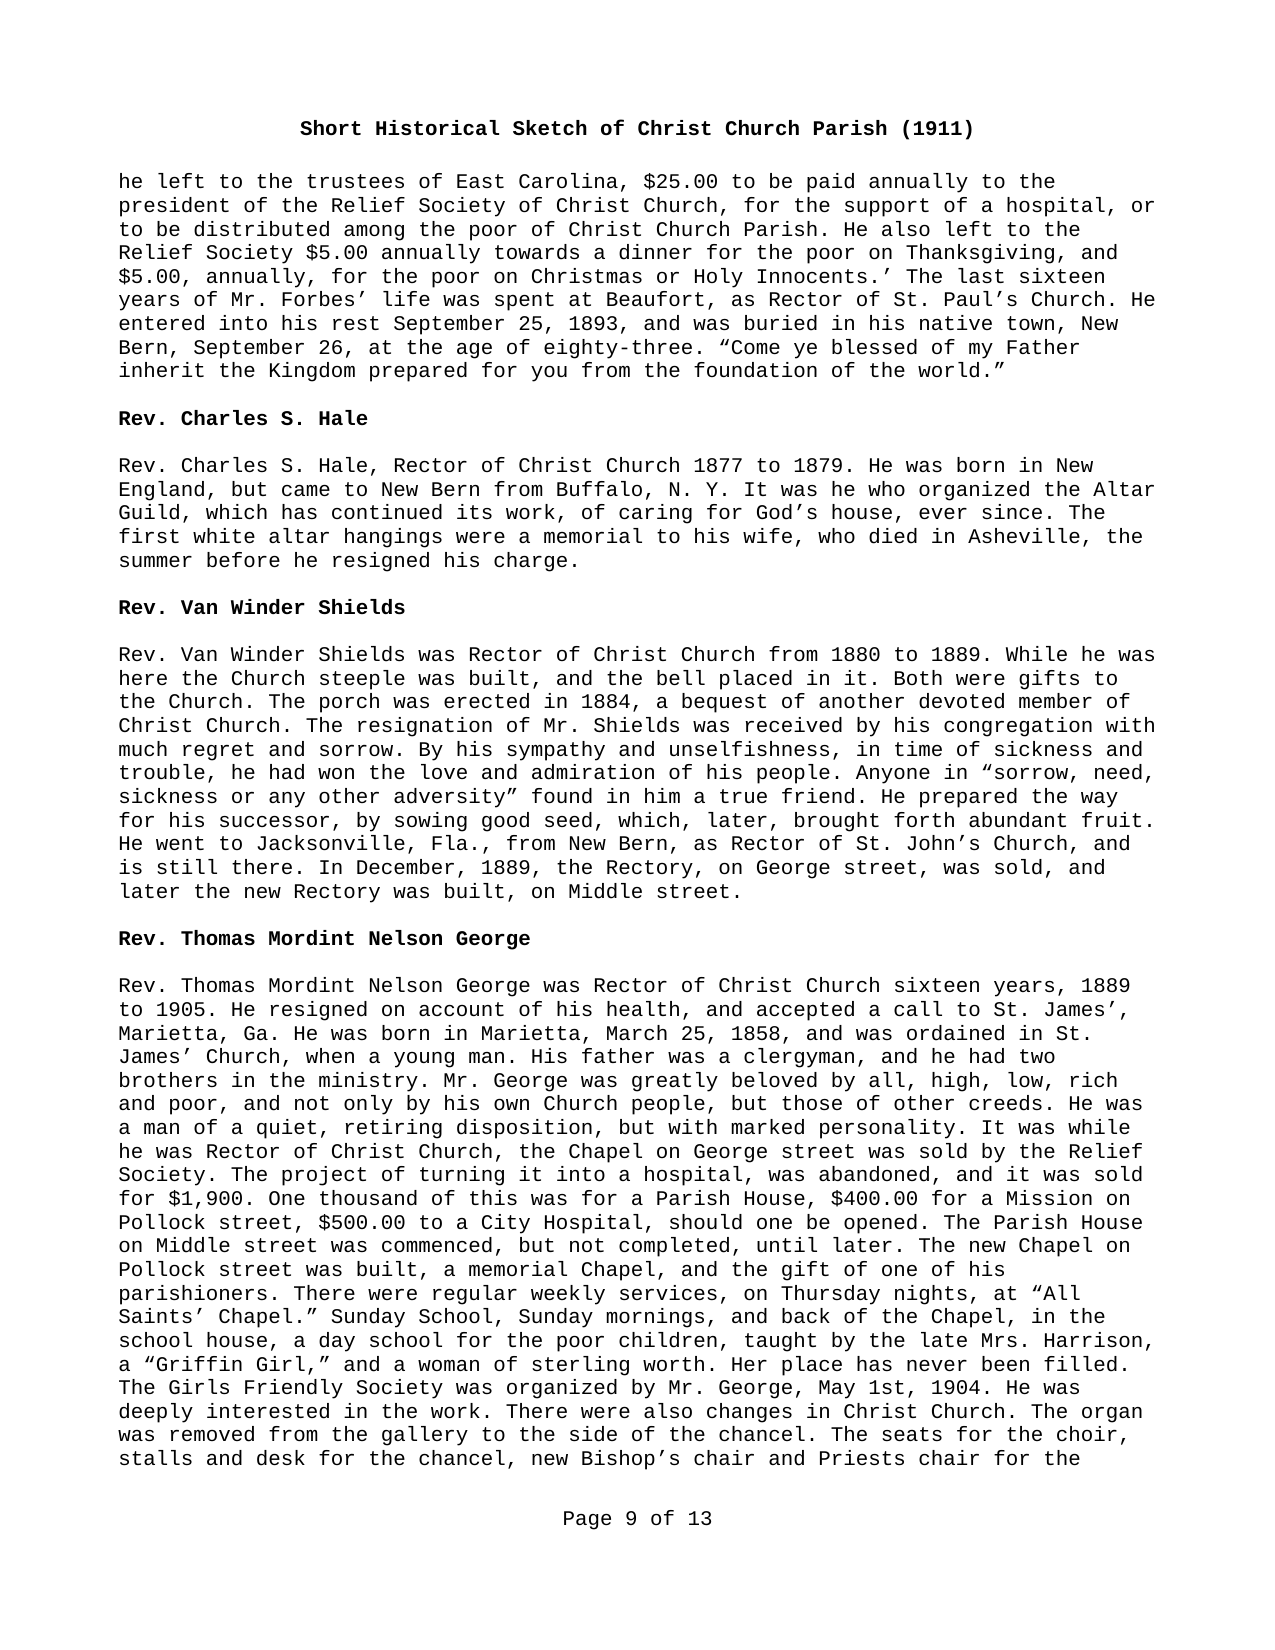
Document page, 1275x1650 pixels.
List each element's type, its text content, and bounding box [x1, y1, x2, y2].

text Rev. Van Winder Shields was Rector of Christ Church from 1880 to 1889. While he was here the Church steeple was built, and the bell placed in it. Both were gifts to the Church. The porch was erected in 1884, a bequest of another devoted member of Christ Church. The resignation of Mr. Shields was received by his congregation with much regret and sorrow. By his sympathy and unselfishness, in time of sickness and trouble, he had won the love and admiration of his people. Anyone in “sorrow, need, sickness or any other adversity” found in him a true friend. He prepared the way for his successor, by sowing good seed, which, later, brought forth abundant fruit. He went to Jacksonville, Fla., from New Bern, as Rector of St. John’s Church, and is still there. In December, 1889, the Rectory, on George street, was sold, and later the new Rectory was built, on Middle street. [118, 644, 1157, 904]
subtitle Rev. Charles S. Hale [118, 408, 1157, 431]
subtitle Rev. Thomas Mordint Nelson George [118, 928, 1157, 952]
text Rev. Charles S. Hale, Rector of Christ Church 1877 to 1879. He was born in New England, but came to New Bern from Buffalo, N. Y. It was he who organized the Altar Guild, which has continued its work, of caring for God’s house, ever since. The first white altar hangings were a memorial to his wife, who died in Asheville, the summer before he resigned his charge. [118, 455, 1157, 573]
subtitle Rev. Van Winder Shields [118, 597, 1157, 621]
text he left to the trustees of East Carolina, $25.00 to be paid annually to the president of the Relief Society of Christ Church, for the support of a hospital, or to be distributed among the poor of Christ Church Parish. He also left to the Relief Society $5.00 annually towards a dinner for the poor on Thanksgiving, and $5.00, annually, for the poor on Christmas or Holy Innocents.’ The last sixteen years of Mr. Forbes’ life was spent at Beaufort, as Rector of St. Paul’s Church. He entered into his rest September 25, 1893, and was buried in his native town, New Bern, September 26, at the age of eighty-three. “Come ye blessed of my Father inherit the Kingdom prepared for you from the foundation of the world.” [118, 171, 1157, 384]
text Rev. Thomas Mordint Nelson George was Rector of Christ Church sixteen years, 1889 to 1905. He resigned on account of his health, and accepted a call to St. James’, Marietta, Ga. He was born in Marietta, March 25, 1858, and was ordained in St. James’ Church, when a young man. His father was a clergyman, and he had two brothers in the ministry. Mr. George was greatly beloved by all, high, low, rich and poor, and not only by his own Church people, but those of other creeds. He was a man of a quiet, retiring disposition, but with marked personality. It was while he was Rector of Christ Church, the Chapel on George street was sold by the Relief Society. The project of turning it into a hospital, was aban­doned, and it was sold for $1,900. One thou­sand of this was for a Parish House, $400.00 for a Mission on Pollock street, $500.00 to a City Hospital, should one be opened. The Par­ish House on Middle street was commenced, but not completed, until later. The new Chapel on Pollock street was built, a memorial Chapel, and the gift of one of his parishioners. There were regular weekly services, on Thursday nights, at “All Saints’ Chapel.” Sunday School, Sunday mornings, and back of the Chapel, in the school house, a day school for the poor children, taught by the late Mrs. Harrison, a “Griffin Girl,” and a woman of sterling worth. Her place has never been filled. The Girls Friendly Society was organized by Mr. George, May 1st, 1904. He was deeply interested in the work. There were also changes in Christ Church. The organ was removed from the gallery to the side of the chancel. The seats for the choir, stalls and desk for the chancel, new Bishop’s chair and Priests chair for the [118, 975, 1157, 1472]
